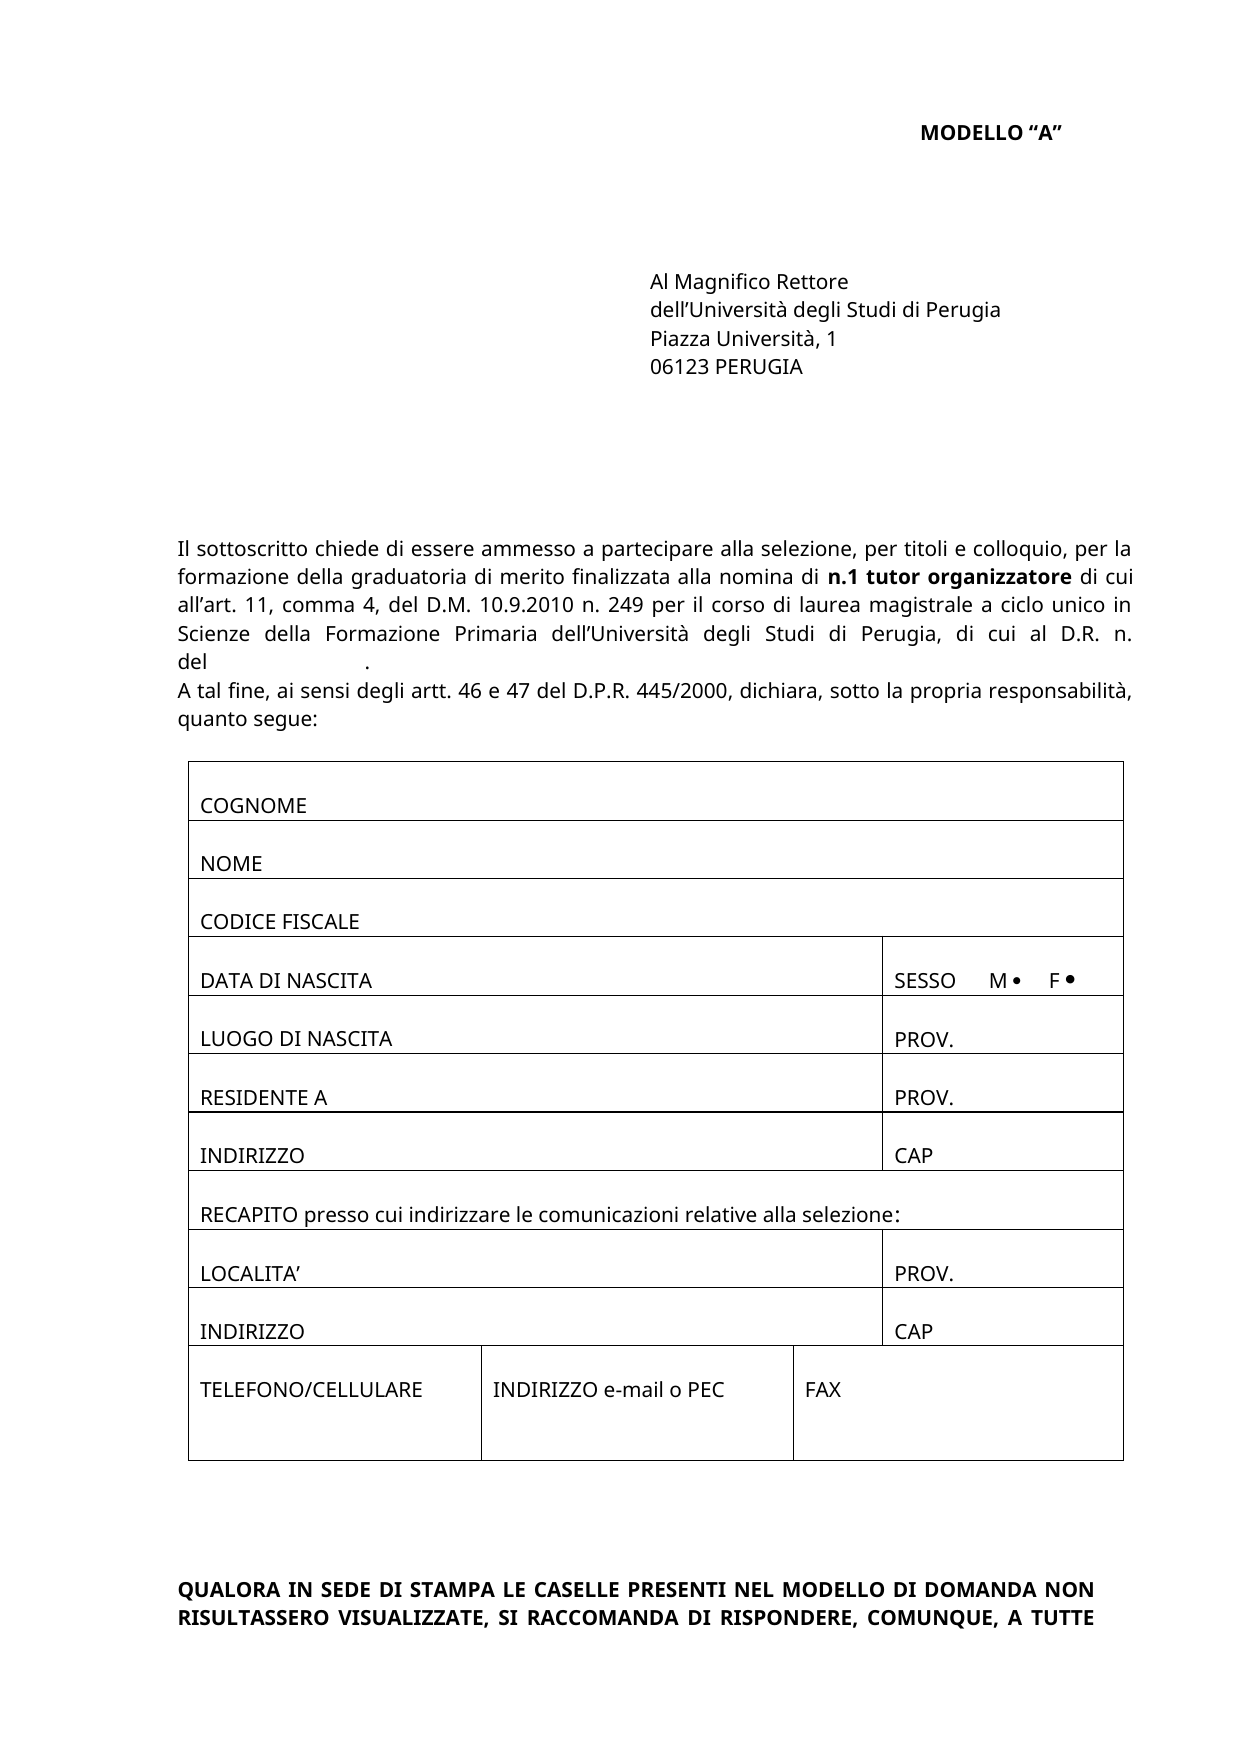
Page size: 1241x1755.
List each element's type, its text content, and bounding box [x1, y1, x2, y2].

table_cell CAP [883, 1113, 1123, 1169]
table_cell DATA DI NASCITA [189, 937, 882, 995]
table_cell PROV. [883, 1230, 1123, 1287]
table_cell INDIRIZZO [189, 1113, 882, 1169]
subtitle MODELLO “A” [251, 118, 1067, 147]
table_header COGNOME [189, 762, 1123, 819]
table_cell INDIRIZZO [189, 1288, 882, 1345]
table_cell PROV. [883, 1054, 1123, 1111]
table_cell RESIDENTE A [189, 1054, 882, 1111]
table_cell CAP [883, 1288, 1123, 1345]
table_cell TELEFONO/CELLULARE [189, 1346, 481, 1460]
text Al Magnifico Rettore [650, 267, 1067, 295]
table_cell NOME [189, 821, 1123, 878]
table_cell LOCALITA’ [189, 1230, 882, 1287]
table_cell CODICE FISCALE [189, 879, 1123, 936]
table_cell LUOGO DI NASCITA [189, 996, 882, 1053]
text dell’Università degli Studi di Perugia [650, 295, 1067, 324]
table_cell INDIRIZZO e-mail o PEC [482, 1346, 793, 1460]
text Piazza Università, 1 [650, 324, 1067, 352]
text Il sottoscritto chiede di essere ammesso a partecipare alla selezione, per titoli e colloquio, per la formazione della graduatoria di merito finalizzata alla nomina di n.1 tutor organizzatore di cui all’art. 11, comma 4, del D.M. 10.9.2010 n. 249 per il corso di laurea magistrale a ciclo unico in Scienze della Formazione Primaria dell’Università degli Studi di Perugia, di cui al D.R. n. del . [177, 534, 1133, 676]
table_cell RECAPITO presso cui indirizzare le comunicazioni relative alla selezione: [189, 1171, 1123, 1229]
table_cell FAX [794, 1346, 1123, 1460]
text A tal fine, ai sensi degli artt. 46 e 47 del D.P.R. 445/2000, dichiara, sotto la propria responsabilità, quanto segue: [177, 676, 1133, 733]
table_cell PROV. [883, 996, 1123, 1053]
text 06123 PERUGIA [650, 352, 1067, 409]
table_cell SESSO M  F  [883, 937, 1123, 995]
text QUALORA IN SEDE DI STAMPA LE CASELLE PRESENTI NEL MODELLO DI DOMANDA NON RISULTASSERO VISUALIZZATE, SI RACCOMANDA DI RISPONDERE, COMUNQUE, A TUTTE [177, 1575, 1096, 1632]
